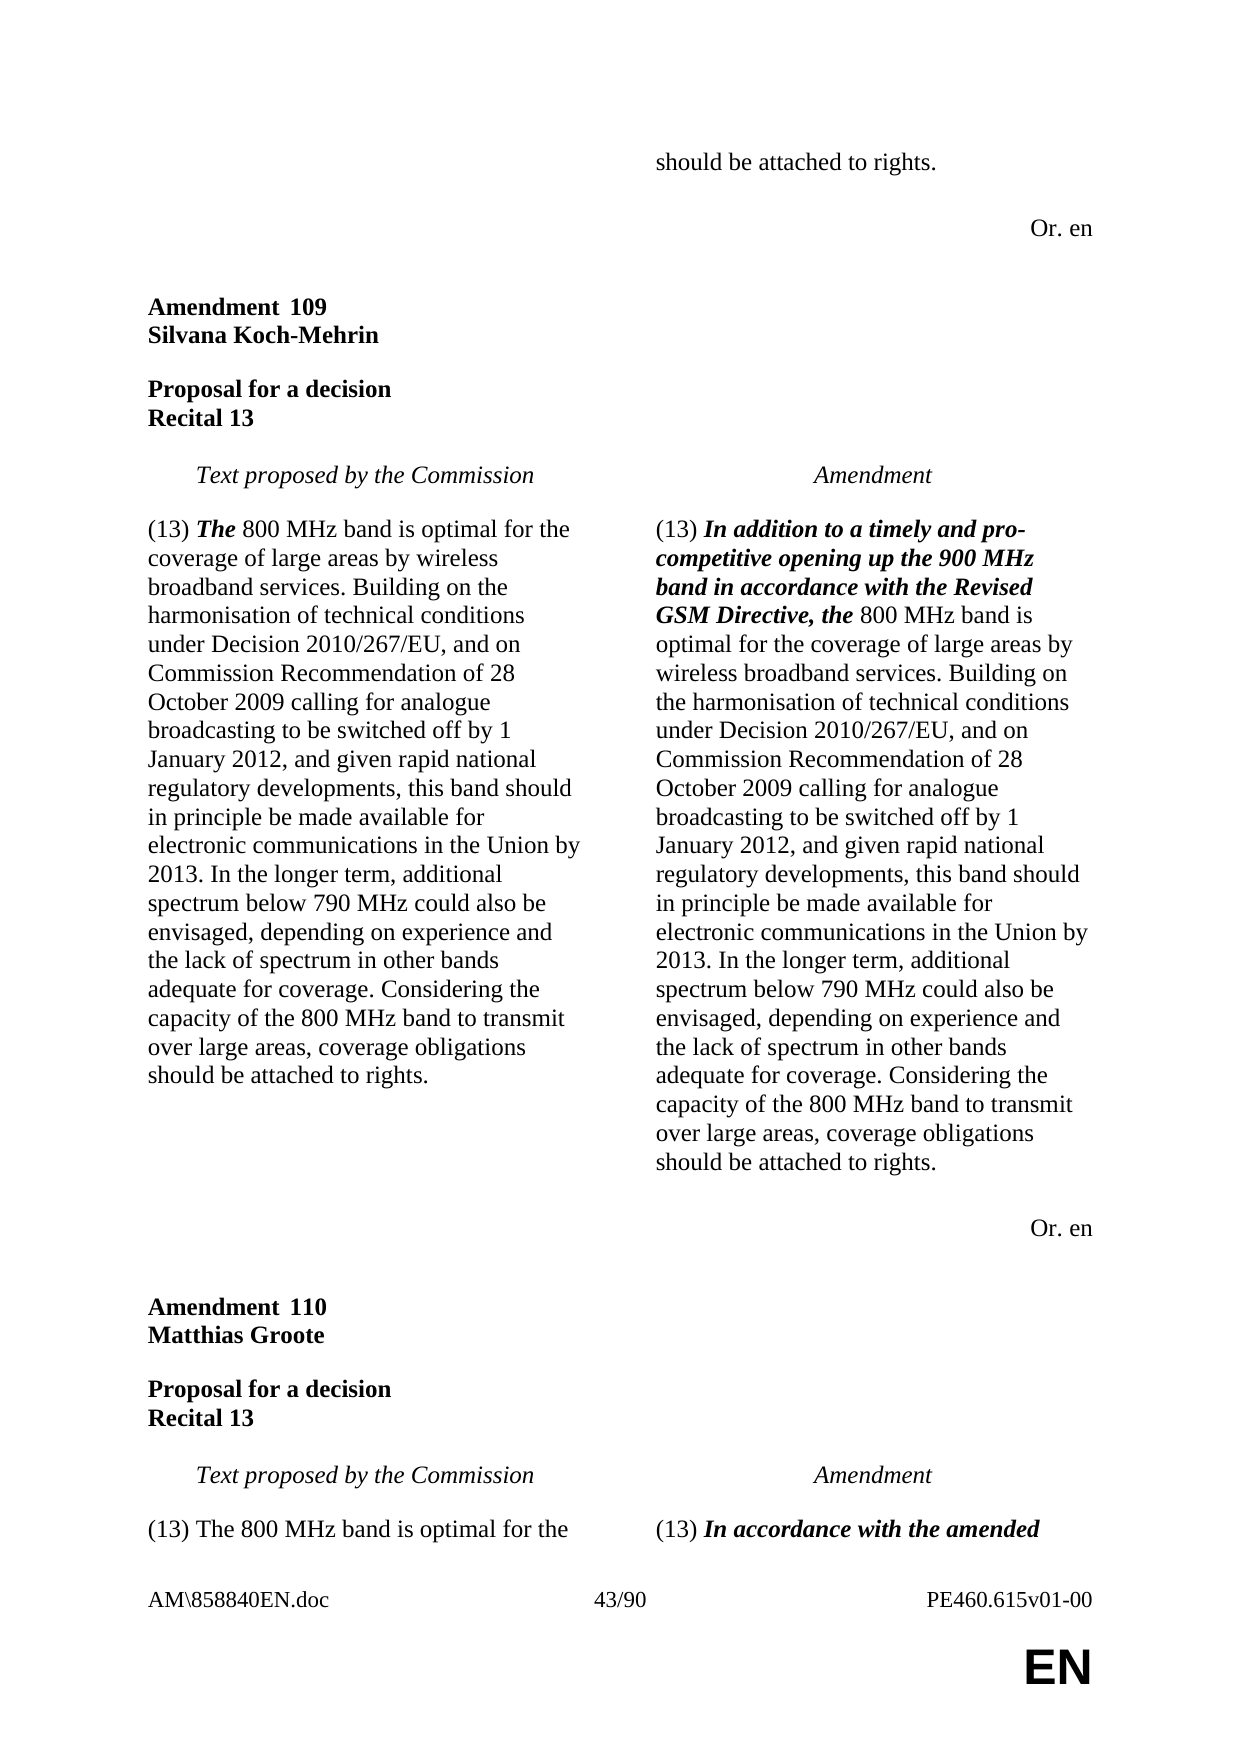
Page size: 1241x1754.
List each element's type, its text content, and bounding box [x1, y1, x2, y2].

text <DocAmend>Proposal for a decision</DocAmend> [148, 374, 1093, 403]
text <Article>Recital 13 </Article> [148, 403, 1093, 432]
table_cell Amendment [620, 461, 1128, 514]
text <Amend>Amendment <NumAm>110</NumAm> [148, 1292, 1093, 1321]
table_cell Amendment [620, 1461, 1128, 1514]
table_cell [112, 147, 620, 188]
table_header [112, 432, 1128, 461]
table_cell Text proposed by the Commission [112, 1461, 620, 1514]
table_cell should be attached to rights. [620, 147, 1128, 188]
table_cell (13) The 800 MHz band is optimal for the [112, 1514, 620, 1543]
text <Article>Recital 13 </Article> [148, 1403, 1093, 1432]
text Or. <Original>{EN}en</Original> [148, 213, 1093, 242]
text Or. <Original>{EN}en</Original> [148, 1213, 1093, 1242]
table_cell (13) In accordance with the amended [620, 1514, 1128, 1543]
table_cell Text proposed by the Commission [112, 461, 620, 514]
text <Members>Matthias Groote</Members> [148, 1321, 1093, 1349]
table_cell (13) In addition to a timely and pro-competitive opening up the 900 MHz band in accordance with the Revised GSM Directive, the 800 MHz band is optimal for the coverage of large areas by wireless broadband services. Building on the harmonisation of technical conditions under Decision 2010/267/EU, and on Commission Recommendation of 28 October 2009 calling for analogue broadcasting to be switched off by 1 January 2012, and given rapid national regulatory developments, this band should in principle be made available for electronic communications in the Union by 2013. In the longer term, additional spectrum below 790 MHz could also be envisaged, depending on experience and the lack of spectrum in other bands adequate for coverage. Considering the capacity of the 800 MHz band to transmit over large areas, coverage obligations should be attached to rights. [620, 514, 1128, 1188]
text <DocAmend>Proposal for a decision</DocAmend> [148, 1374, 1093, 1403]
text <Members>Silvana Koch-Mehrin</Members> [148, 321, 1093, 349]
table_cell (13) The 800 MHz band is optimal for the coverage of large areas by wireless broadband services. Building on the harmonisation of technical conditions under Decision 2010/267/EU, and on Commission Recommendation of 28 October 2009 calling for analogue broadcasting to be switched off by 1 January 2012, and given rapid national regulatory developments, this band should in principle be made available for electronic communications in the Union by 2013. In the longer term, additional spectrum below 790 MHz could also be envisaged, depending on experience and the lack of spectrum in other bands adequate for coverage. Considering the capacity of the 800 MHz band to transmit over large areas, coverage obligations should be attached to rights. [112, 514, 620, 1188]
text <Amend>Amendment <NumAm>109</NumAm> [148, 292, 1093, 321]
table_header [112, 1432, 1128, 1461]
